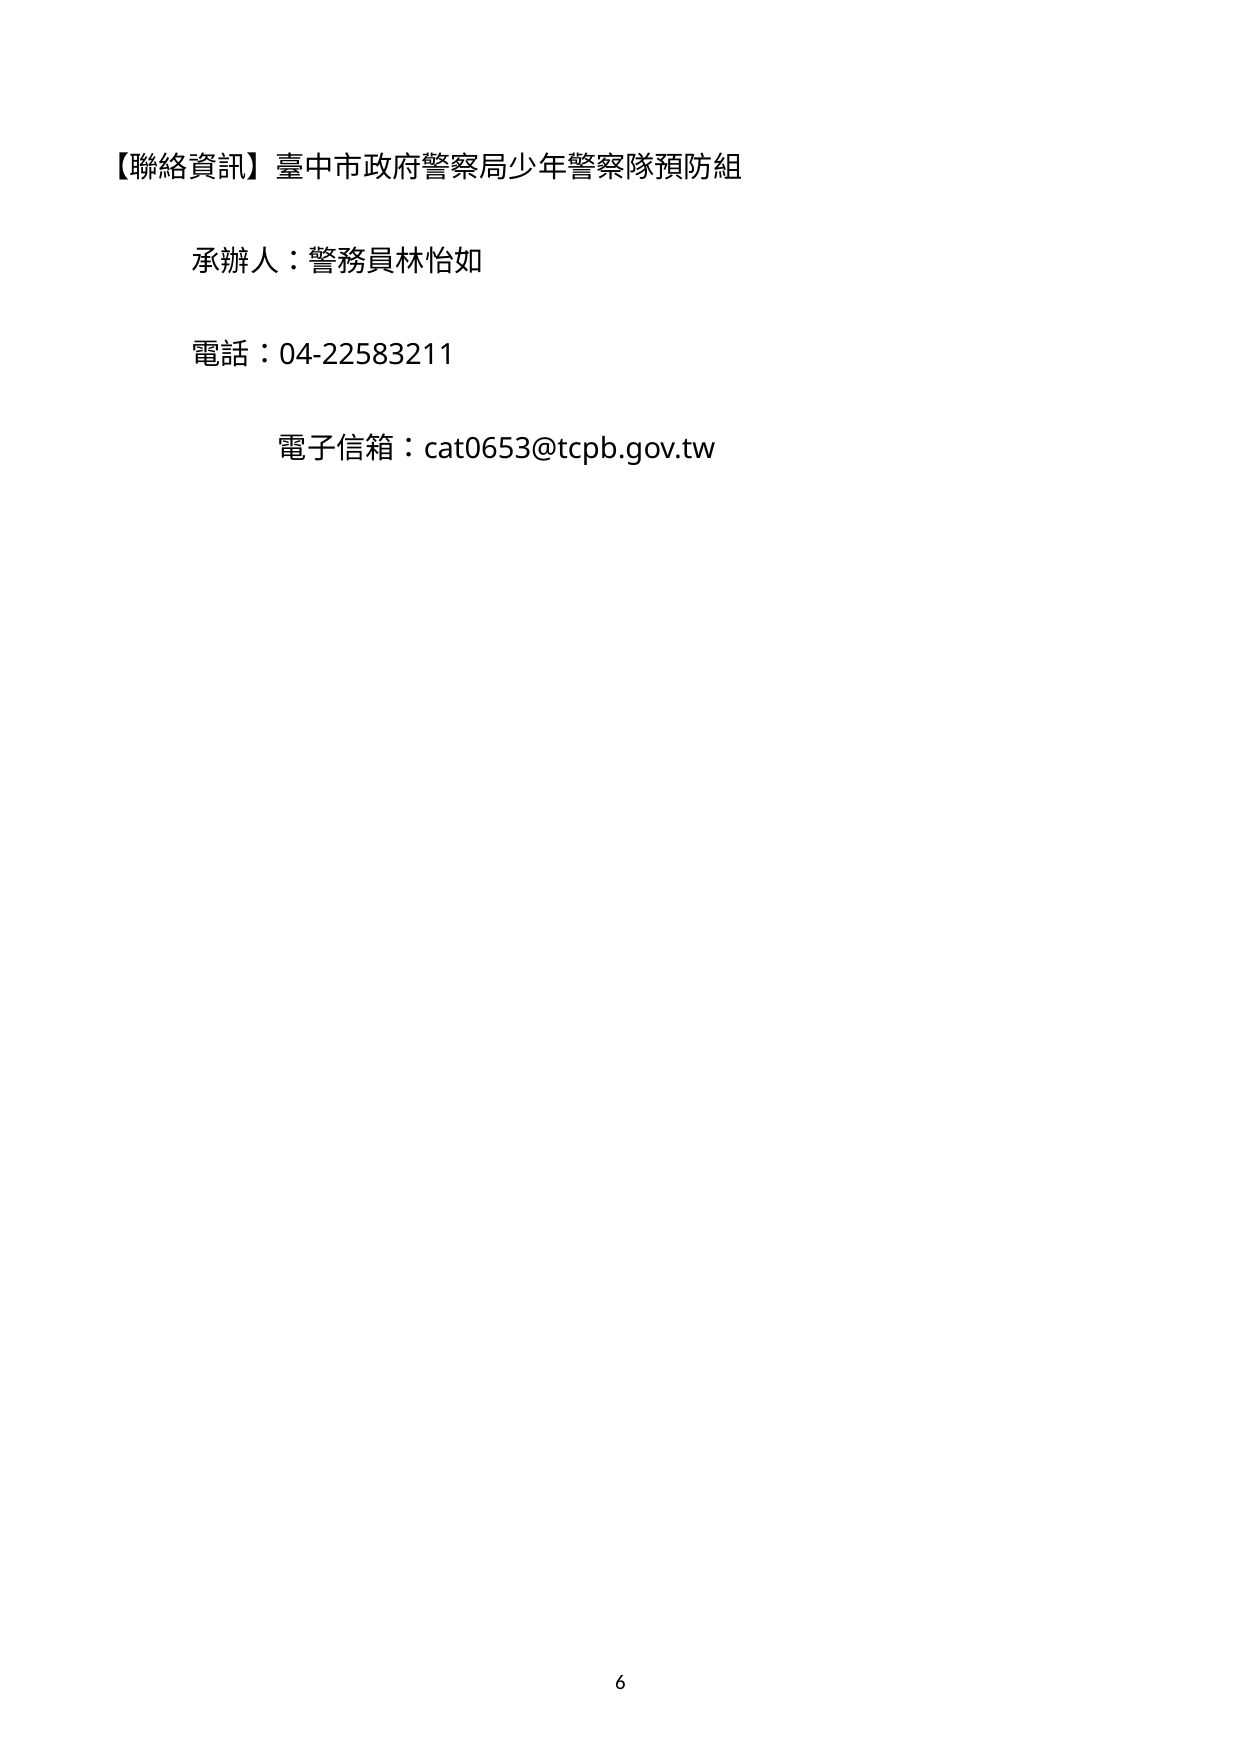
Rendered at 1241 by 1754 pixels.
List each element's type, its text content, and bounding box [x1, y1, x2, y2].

text 電話：04-22583211 [100, 314, 1140, 389]
text 電子信箱：cat0653@tcpb.gov.tw [200, 408, 1140, 483]
text 承辦人：警務員林怡如 [100, 221, 1140, 296]
text 【聯絡資訊】臺中市政府警察局少年警察隊預防組 [100, 127, 1140, 202]
